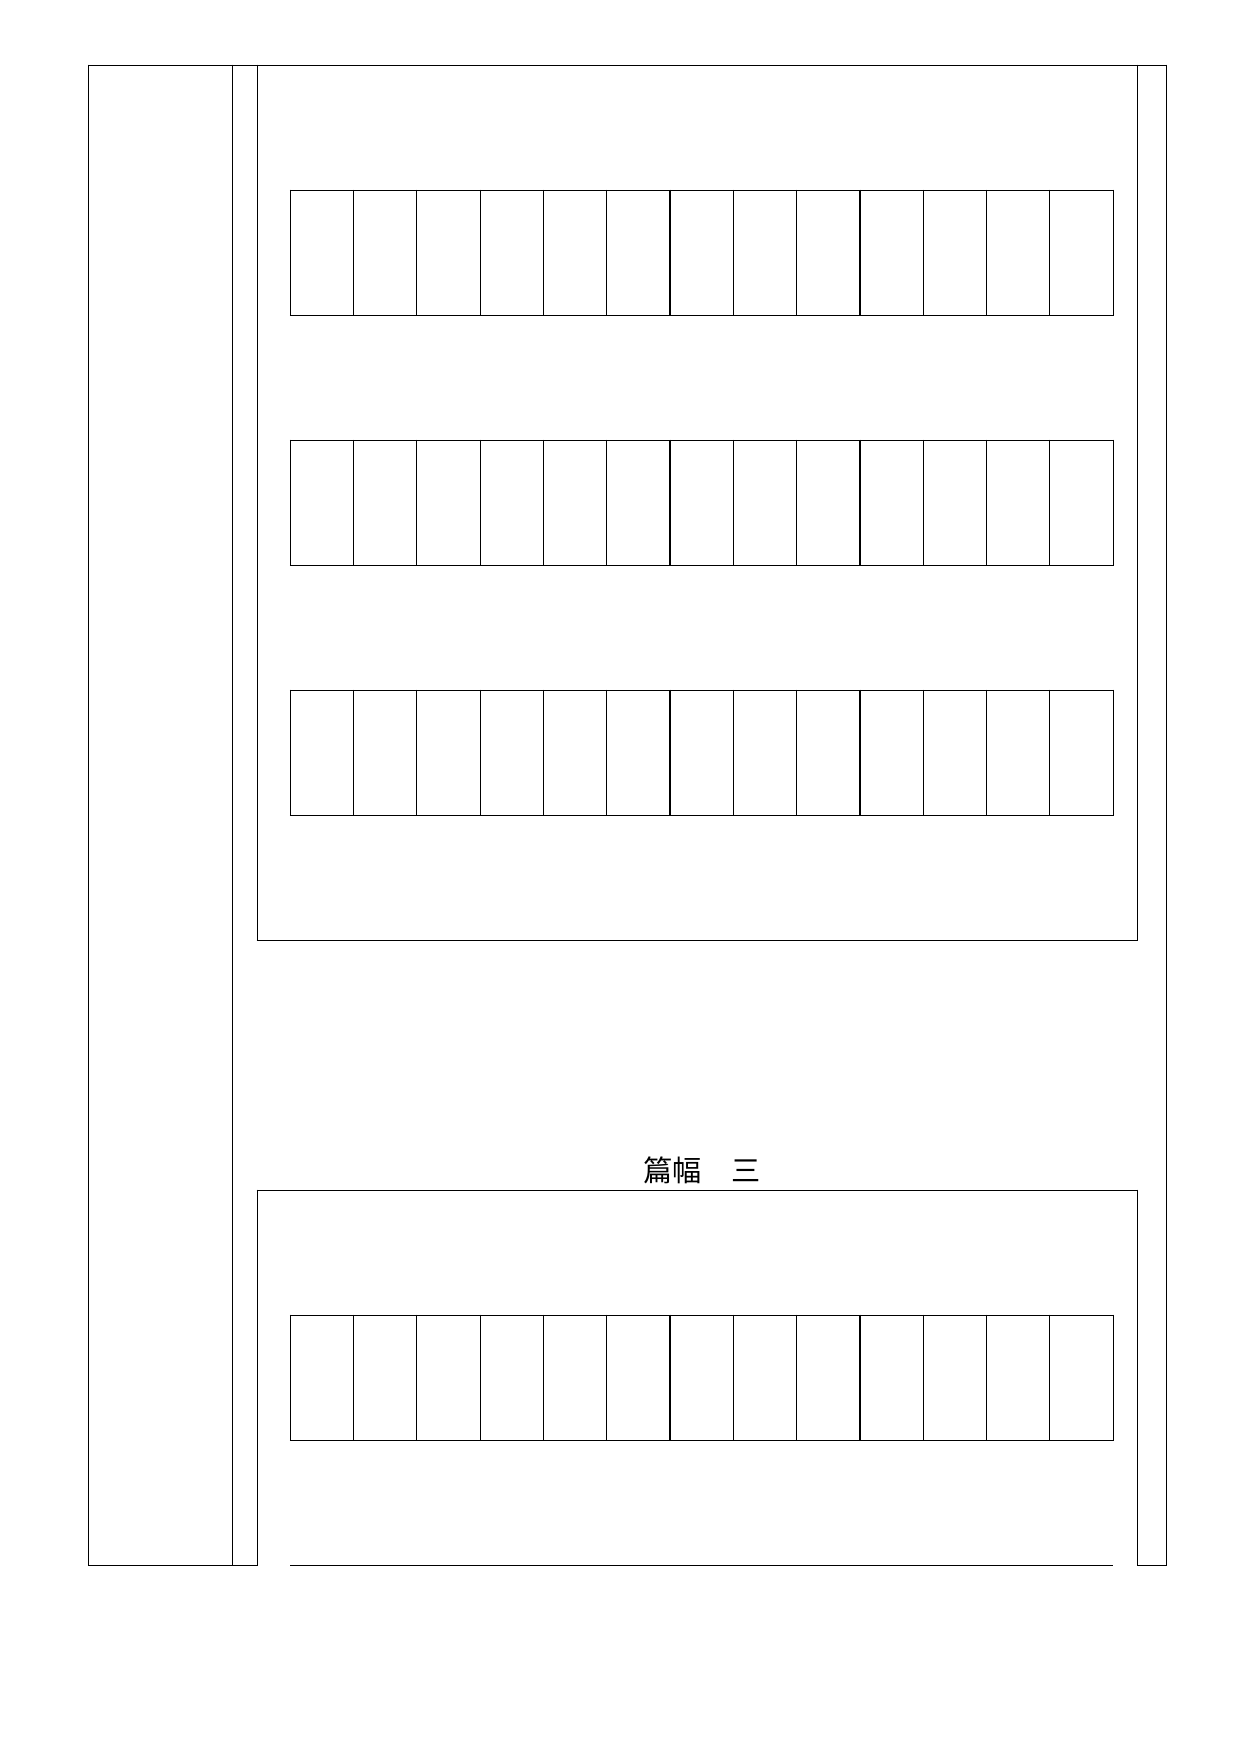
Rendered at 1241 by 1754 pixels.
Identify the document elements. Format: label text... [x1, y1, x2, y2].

table_cell [930, 816, 987, 939]
table_cell [987, 941, 1113, 1064]
table_cell [480, 816, 538, 939]
table_cell [924, 441, 986, 564]
table_cell [290, 941, 353, 1064]
table_cell [291, 1316, 353, 1439]
table_cell [607, 1316, 669, 1439]
table_cell [290, 566, 353, 689]
table_cell [650, 941, 706, 1064]
table_cell [706, 316, 762, 439]
table_cell [257, 1065, 290, 1189]
table_cell [930, 566, 987, 689]
table_cell [762, 316, 818, 439]
table_cell [706, 566, 762, 689]
table_cell [818, 566, 874, 689]
table_cell [291, 441, 353, 564]
table_cell [930, 1441, 987, 1564]
table_cell [1113, 565, 1137, 689]
table_cell [354, 1441, 417, 1564]
table_cell [987, 1316, 1049, 1439]
table_cell [258, 440, 290, 564]
table_cell [544, 441, 606, 564]
table_cell [538, 941, 594, 1064]
table_cell [480, 566, 538, 689]
table_cell [354, 1316, 416, 1439]
table_cell [290, 816, 353, 939]
table_cell [797, 191, 859, 314]
table_cell [650, 316, 706, 439]
table_cell [417, 441, 480, 564]
table_cell [594, 566, 649, 689]
table_cell [924, 691, 986, 814]
table_cell [354, 441, 416, 564]
table_cell [480, 1441, 538, 1564]
table_cell [1113, 815, 1137, 939]
table_cell [734, 1316, 796, 1439]
table_cell [538, 1441, 594, 1564]
table_cell [481, 1316, 543, 1439]
table_cell [354, 316, 417, 439]
table_cell [594, 816, 649, 939]
table_cell [594, 1441, 649, 1564]
table_cell [1050, 691, 1113, 814]
table_cell [417, 691, 480, 814]
table_cell [1050, 191, 1113, 314]
table_cell [481, 441, 543, 564]
table_cell [861, 1316, 923, 1439]
table_cell [987, 1441, 1113, 1564]
table_cell [650, 1441, 706, 1564]
table_cell [650, 816, 706, 939]
table_cell [987, 691, 1049, 814]
table_cell [1114, 190, 1137, 314]
table_cell [874, 816, 930, 939]
table_cell [291, 691, 353, 814]
table_cell [861, 191, 923, 314]
table_cell [291, 191, 353, 314]
table_cell [671, 191, 733, 314]
table_cell [818, 816, 874, 939]
table_cell [417, 316, 480, 439]
table_cell [607, 191, 669, 314]
table_cell [1113, 315, 1137, 439]
table_cell [1113, 941, 1138, 1064]
table_cell [354, 816, 417, 939]
table_cell [258, 190, 290, 314]
table_cell [861, 691, 923, 814]
table_cell [594, 941, 649, 1064]
table_cell [1114, 690, 1137, 814]
table_cell [1113, 1065, 1138, 1189]
table_cell [671, 1316, 733, 1439]
table_cell [417, 941, 480, 1064]
table_cell [1113, 66, 1137, 189]
table_cell [258, 1191, 290, 1314]
table_cell [734, 191, 796, 314]
table_cell [797, 1316, 859, 1439]
table_cell [650, 566, 706, 689]
table_cell [544, 691, 606, 814]
table_cell [734, 691, 796, 814]
table_cell [861, 441, 923, 564]
table_cell [417, 816, 480, 939]
table_cell [1114, 1315, 1137, 1439]
table_cell [258, 565, 290, 689]
table_cell [481, 191, 543, 314]
table_cell [258, 315, 290, 439]
table_cell [258, 66, 290, 189]
table_cell [924, 191, 986, 314]
table_cell [481, 691, 543, 814]
table_cell [417, 1441, 480, 1564]
table_cell [987, 441, 1049, 564]
table_cell [987, 816, 1113, 939]
table_cell [290, 1441, 353, 1564]
table_cell [734, 441, 796, 564]
table_cell [874, 941, 930, 1064]
table_cell [762, 941, 818, 1064]
table_cell [762, 816, 818, 939]
table_cell [818, 941, 874, 1064]
table_cell [762, 1441, 818, 1564]
table_cell [1050, 1316, 1113, 1439]
table_cell [797, 441, 859, 564]
table_cell [987, 566, 1113, 689]
table_cell [1113, 1440, 1137, 1564]
table_cell [480, 316, 538, 439]
table_cell [1114, 440, 1137, 564]
table_cell [797, 691, 859, 814]
table_cell [417, 1316, 480, 1439]
table_cell [354, 691, 416, 814]
table_cell [818, 316, 874, 439]
table_cell [987, 191, 1049, 314]
table_cell [258, 690, 290, 814]
table_cell [538, 316, 594, 439]
table_cell [930, 941, 987, 1064]
table_cell [290, 66, 1113, 189]
table_cell [354, 941, 417, 1064]
table_cell [258, 1440, 290, 1564]
table_cell [257, 941, 290, 1064]
table_cell [258, 1315, 290, 1439]
table_cell [671, 441, 733, 564]
table_cell [544, 1316, 606, 1439]
table_cell [594, 316, 649, 439]
table_cell [290, 316, 353, 439]
table_cell [874, 316, 930, 439]
table_cell [233, 66, 257, 1564]
table_cell [818, 1441, 874, 1564]
table_cell [1050, 441, 1113, 564]
table_cell [354, 191, 416, 314]
table_cell [1113, 1191, 1137, 1314]
table_cell [671, 691, 733, 814]
table_cell [417, 566, 480, 689]
table_cell [417, 191, 480, 314]
table_cell [1138, 66, 1166, 1564]
table_cell [538, 816, 594, 939]
table_cell [987, 316, 1113, 439]
table_cell [762, 566, 818, 689]
table_cell [924, 1316, 986, 1439]
table_cell [930, 316, 987, 439]
table_cell [89, 66, 232, 1564]
table_cell [538, 566, 594, 689]
table_cell [290, 1191, 1113, 1314]
table_cell [480, 941, 538, 1064]
table_cell [706, 1441, 762, 1564]
table_cell 篇幅 三 [290, 1065, 1113, 1189]
table_cell [874, 566, 930, 689]
table_cell [706, 816, 762, 939]
table_cell [607, 441, 669, 564]
table_cell [354, 566, 417, 689]
table_cell [874, 1441, 930, 1564]
table_cell [706, 941, 762, 1064]
table_cell [258, 815, 290, 939]
table_cell [607, 691, 669, 814]
table_cell [544, 191, 606, 314]
